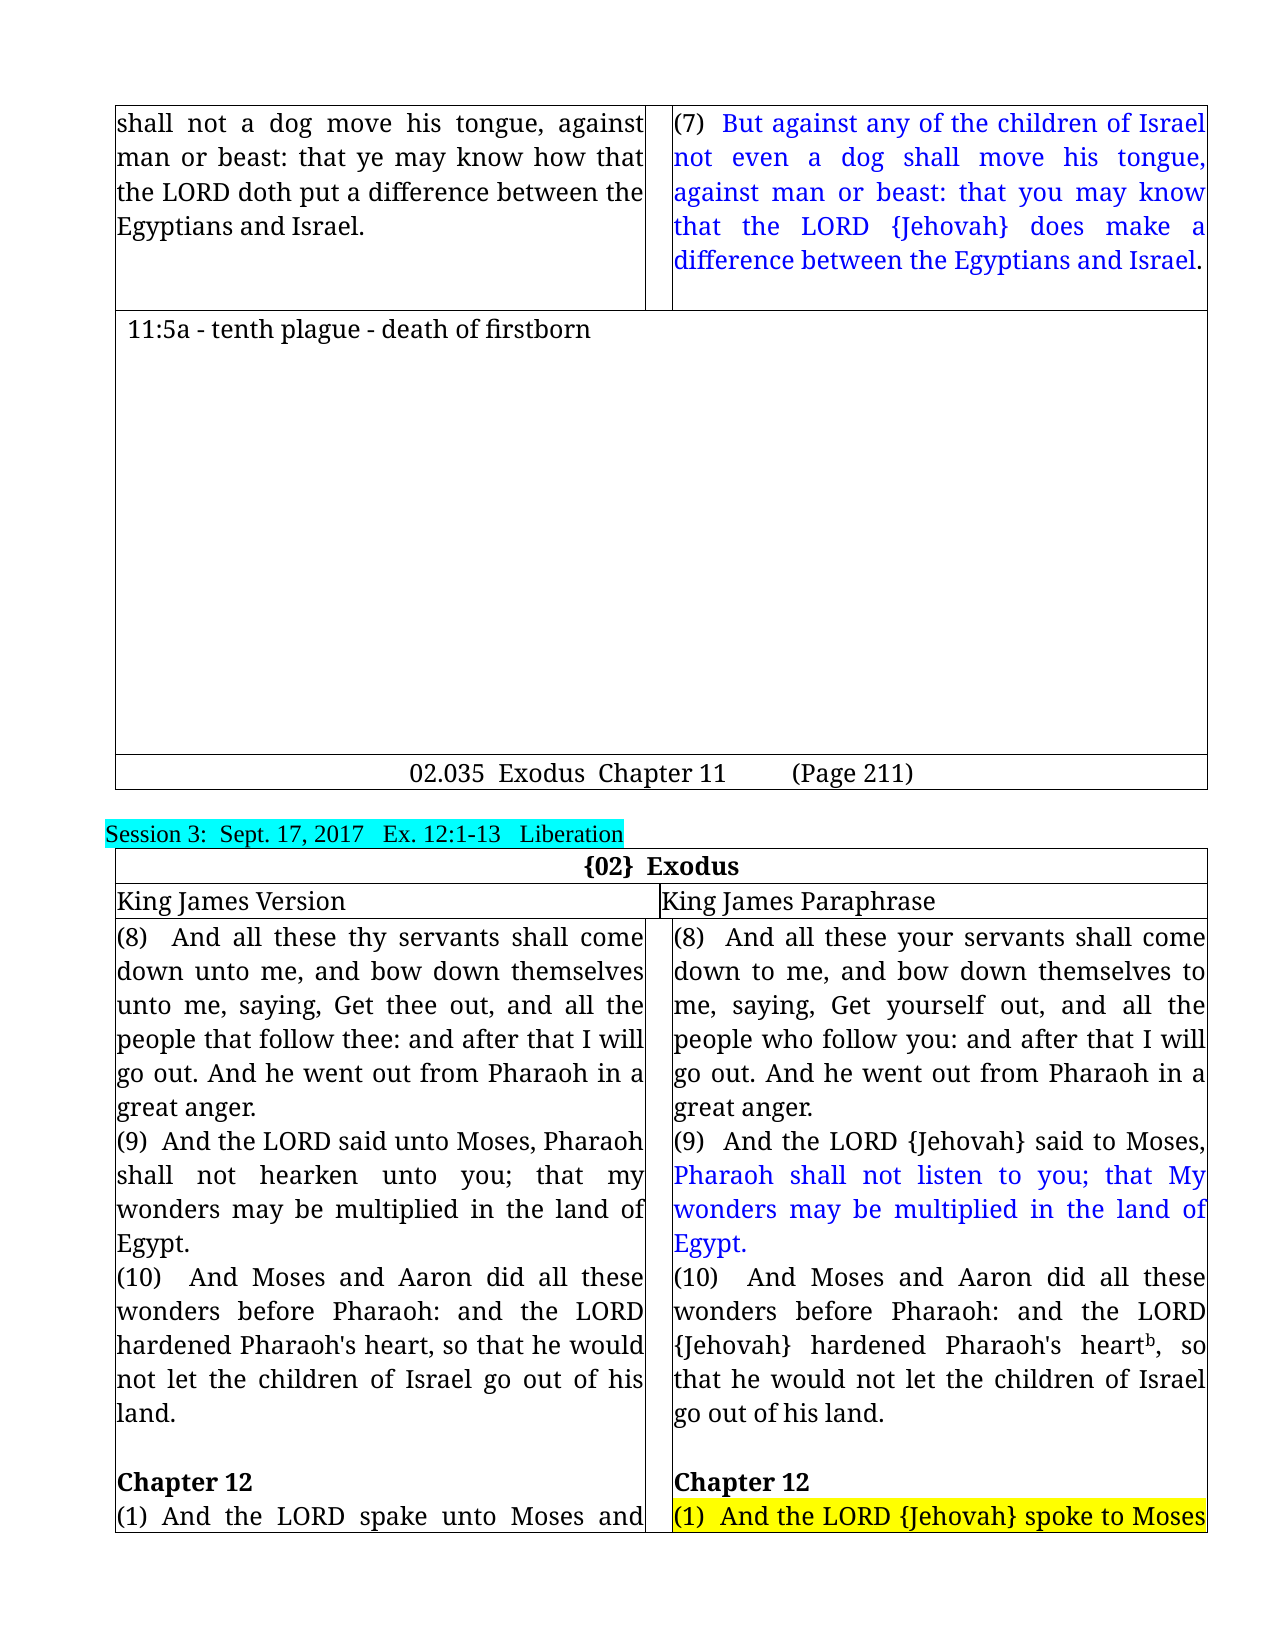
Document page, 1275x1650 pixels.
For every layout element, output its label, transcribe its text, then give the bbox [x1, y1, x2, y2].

table_cell (8) And all these thy servants shall come down unto me, and bow down themselves unto me, saying, Get thee out, and all the people that follow thee: and after that I will go out. And he went out from Pharaoh in a great anger. (9) And the LORD said unto Moses, Pharaoh shall not hearken unto you; that my wonders may be multiplied in the land of Egypt. (10) And Moses and Aaron did all these wonders before Pharaoh: and the LORD hardened Pharaoh's heart, so that he would not let the children of Israel go out of his land. Chapter 12 (1) And the LORD spake unto Moses and [116, 919, 645, 1532]
table_header {02} Exodus [116, 849, 1207, 883]
table_cell (7) But against any of the children of Israel not even a dog shall move his tongue, against man or beast: that you may know that the LORD {Jehovah} does make a difference between the Egyptians and Israel. [673, 106, 1207, 310]
table_cell [646, 106, 672, 310]
table_cell [646, 919, 672, 1532]
text Session 3: Sept. 17, 2017 Ex. 12:1-13 Liberation [105, 819, 1170, 848]
table_cell 02.035 Exodus Chapter 11 (Page 211) [116, 755, 1207, 789]
table_cell (8) And all these your servants shall come down to me, and bow down themselves to me, saying, Get yourself out, and all the people who follow you: and after that I will go out. And he went out from Pharaoh in a great anger. (9) And the LORD {Jehovah} said to Moses, Pharaoh shall not listen to you; that My wonders may be multiplied in the land of Egypt. (10) And Moses and Aaron did all these wonders before Pharaoh: and the LORD {Jehovah} hardened Pharaoh's heartb, so that he would not let the children of Israel go out of his land. Chapter 12 (1) And the LORD {Jehovah} spoke to Moses [673, 919, 1207, 1532]
table_cell 11:5a - tenth plague - death of firstborn [116, 311, 1207, 754]
table_cell King James Paraphrase [661, 884, 1207, 918]
table_cell shall not a dog move his tongue, against man or beast: that ye may know how that the LORD doth put a difference between the Egyptians and Israel. [116, 106, 645, 310]
table_cell King James Version [116, 884, 659, 918]
